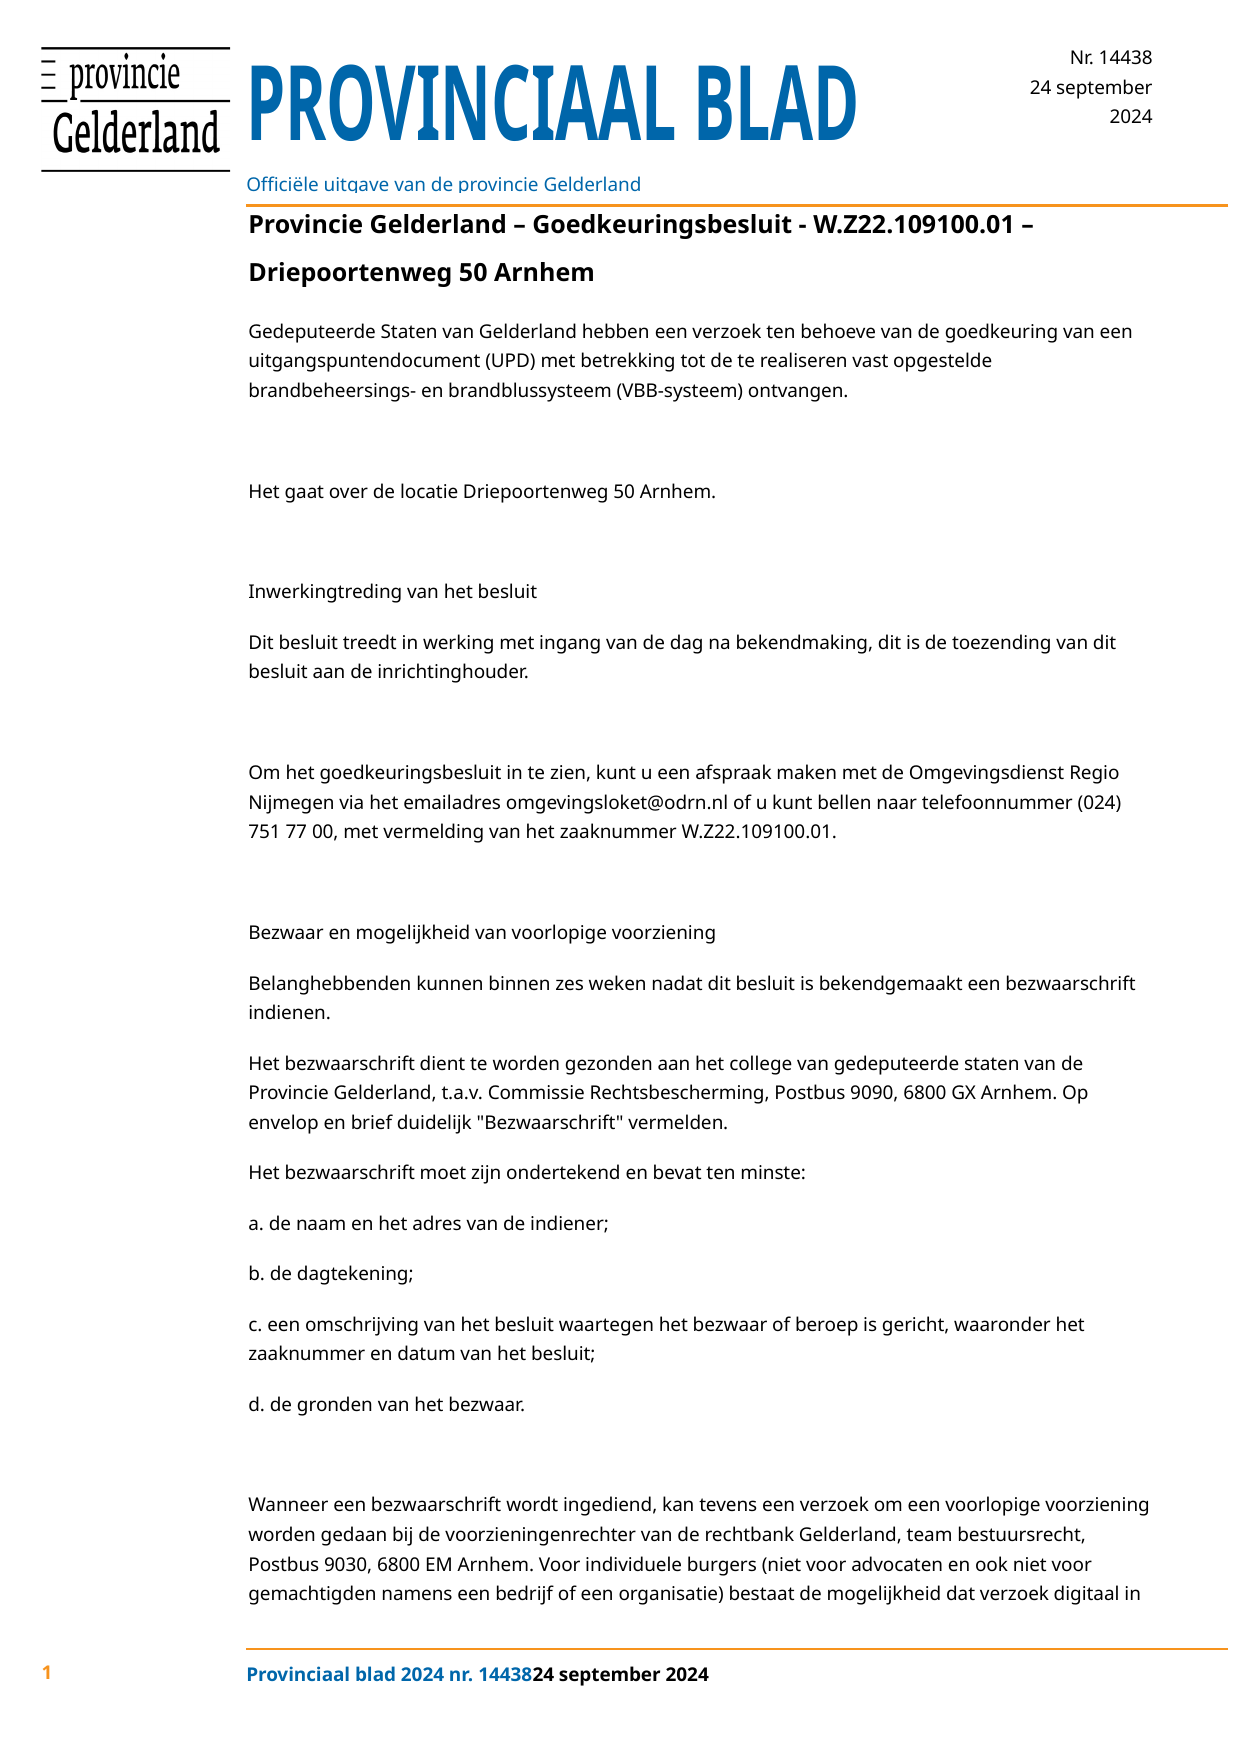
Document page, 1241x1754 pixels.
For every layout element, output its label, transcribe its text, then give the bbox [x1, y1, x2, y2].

text a. de naam en het adres van de indiener; [248, 1210, 1152, 1236]
text Om het goedkeuringsbesluit in te zien, kunt u een afspraak maken met de Omgevingsdienst Regio Nijmegen via het emailadres omgevingsloket@odrn.nl of u kunt bellen naar telefoonnummer (024) 751 77 00, met vermelding van het zaaknummer W.Z22.109100.01. [248, 759, 1152, 844]
text Het gaat over de locatie Driepoortenweg 50 Arnhem. [248, 478, 1152, 504]
text Dit besluit treedt in werking met ingang van de dag na bekendmaking, dit is de toezending van dit besluit aan de inrichtinghouder. [248, 629, 1152, 684]
text Gedeputeerde Staten van Gelderland hebben een verzoek ten behoeve van de goedkeuring van een uitgangspuntendocument (UPD) met betrekking tot de te realiseren vast opgestelde brandbeheersings- en brandblussysteem (VBB-systeem) ontvangen. [248, 318, 1152, 403]
text b. de dagtekening; [248, 1260, 1152, 1286]
text Wanneer een bezwaarschrift wordt ingediend, kan tevens een verzoek om een voorlopige voorziening worden gedaan bij de voorzieningenrechter van de rechtbank Gelderland, team bestuursrecht, Postbus 9030, 6800 EM Arnhem. Voor individuele burgers (niet voor advocaten en ook niet voor gemachtigden namens een bedrijf of een organisatie) bestaat de mogelijkheid dat verzoek digitaal in [248, 1492, 1152, 1606]
text d. de gronden van het bezwaar. [248, 1391, 1152, 1417]
text Het bezwaarschrift dient te worden gezonden aan het college van gedeputeerde staten van de Provincie Gelderland, t.a.v. Commissie Rechtsbescherming, Postbus 9090, 6800 GX Arnhem. Op envelop en brief duidelijk "Bezwaarschrift" vermelden. [248, 1050, 1152, 1135]
text Bezwaar en mogelijkheid van voorlopige voorziening [248, 919, 1152, 945]
text Het bezwaarschrift moet zijn ondertekend en bevat ten minste: [248, 1159, 1152, 1185]
text Provincie Gelderland – Goedkeuringsbesluit - W.Z22.109100.01 – Driepoortenweg 50 Arnhem [248, 207, 1152, 288]
text Inwerkingtreding van het besluit [248, 579, 1152, 604]
text c. een omschrijving van het besluit waartegen het bezwaar of beroep is gericht, waaronder het zaaknummer en datum van het besluit; [248, 1311, 1152, 1366]
text Belanghebbenden kunnen binnen zes weken nadat dit besluit is bekendgemaakt een bezwaarschrift indienen. [248, 970, 1152, 1025]
picture [41, 47, 231, 172]
